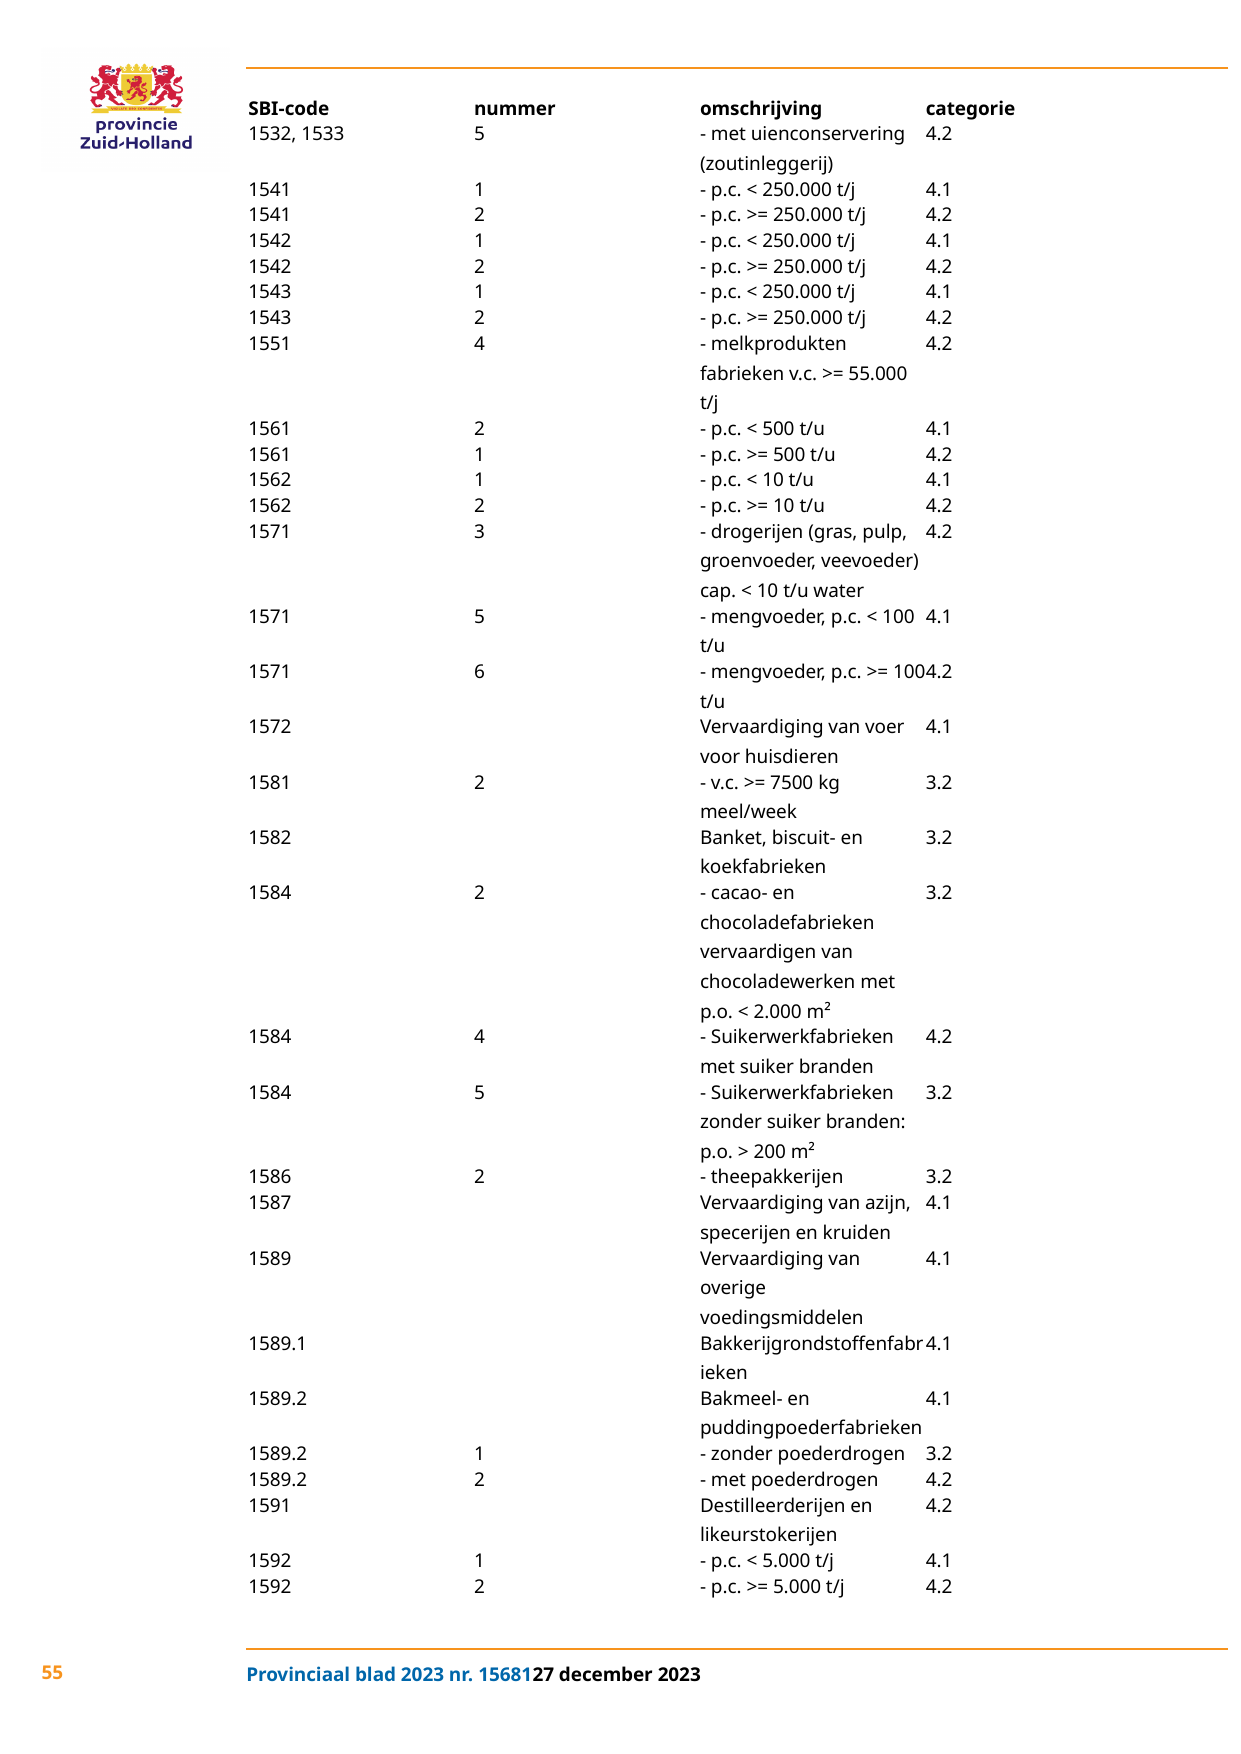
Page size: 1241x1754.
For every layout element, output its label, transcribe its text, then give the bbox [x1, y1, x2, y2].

table_cell 1 [474, 441, 700, 467]
table_cell 1541 [248, 202, 474, 227]
table_cell 2 [474, 305, 700, 330]
table_cell 4.2 [926, 518, 1152, 603]
table_cell 4.2 [926, 1492, 1152, 1547]
table_header omschrijving [700, 95, 926, 121]
table_cell 6 [474, 658, 700, 713]
table_cell Bakmeel- en puddingpoederfabrieken [700, 1385, 926, 1440]
table_cell 1532, 1533 [248, 121, 474, 176]
table_header SBI-code [248, 95, 474, 121]
table_cell 3.2 [926, 1440, 1152, 1466]
table_cell - p.c. >= 500 t/u [700, 441, 926, 467]
table_cell 4.1 [926, 176, 1152, 202]
table_cell 1581 [248, 769, 474, 824]
table_cell 4.2 [926, 492, 1152, 518]
table_cell 4.2 [926, 1573, 1152, 1598]
table_cell 1592 [248, 1573, 474, 1598]
table_cell 4.1 [926, 1330, 1152, 1385]
table_cell 5 [474, 603, 700, 658]
table_cell 1584 [248, 880, 474, 1023]
table_cell 4.1 [926, 603, 1152, 658]
table_cell [474, 1190, 700, 1245]
table_cell - p.c. >= 5.000 t/j [700, 1573, 926, 1598]
table_cell 4.1 [926, 1245, 1152, 1330]
table_cell 2 [474, 880, 700, 1023]
table_cell 1561 [248, 415, 474, 441]
table_cell [474, 824, 700, 879]
table_cell 1542 [248, 227, 474, 253]
table_cell 5 [474, 121, 700, 176]
table_cell 4.1 [926, 1547, 1152, 1573]
table_cell 4.1 [926, 415, 1152, 441]
table_cell 2 [474, 415, 700, 441]
table_cell 3.2 [926, 1079, 1152, 1164]
table_header nummer [474, 95, 700, 121]
table_cell 1551 [248, 330, 474, 415]
table_cell 4.2 [926, 441, 1152, 467]
table_cell Bakkerijgrondstoffenfabrieken [700, 1330, 926, 1385]
table_cell [474, 1245, 700, 1330]
table_cell 1589.1 [248, 1330, 474, 1385]
table_cell 1 [474, 279, 700, 304]
table_cell Banket, biscuit- en koekfabrieken [700, 824, 926, 879]
table_cell 4.1 [926, 467, 1152, 492]
table_cell 1587 [248, 1190, 474, 1245]
table_cell Vervaardiging van overige voedingsmiddelen [700, 1245, 926, 1330]
table_cell - v.c. >= 7500 kg meel/week [700, 769, 926, 824]
table_cell - met poederdrogen [700, 1466, 926, 1492]
table_cell 2 [474, 1573, 700, 1598]
table_cell - met uienconservering (zoutinleggerij) [700, 121, 926, 176]
table_cell 1584 [248, 1024, 474, 1079]
table_cell 4.1 [926, 279, 1152, 304]
table_cell 1586 [248, 1164, 474, 1189]
table_cell 1571 [248, 658, 474, 713]
table_cell Vervaardiging van voer voor huisdieren [700, 714, 926, 769]
table_cell - zonder poederdrogen [700, 1440, 926, 1466]
table_cell - drogerijen (gras, pulp, groenvoeder, veevoeder) cap. < 10 t/u water [700, 518, 926, 603]
table_cell 4.2 [926, 202, 1152, 227]
table_cell 4.2 [926, 330, 1152, 415]
table_cell 1562 [248, 467, 474, 492]
table_cell 1571 [248, 603, 474, 658]
table_cell Destilleerderijen en likeurstokerijen [700, 1492, 926, 1547]
table_cell - p.c. >= 250.000 t/j [700, 202, 926, 227]
table_cell 2 [474, 1164, 700, 1189]
table_cell 1584 [248, 1079, 474, 1164]
table_cell 5 [474, 1079, 700, 1164]
table_cell 4.2 [926, 121, 1152, 176]
table_cell [474, 1385, 700, 1440]
table_cell 4.1 [926, 227, 1152, 253]
table_cell 2 [474, 1466, 700, 1492]
table_cell - cacao- en chocoladefabrieken vervaardigen van chocoladewerken met p.o. < 2.000 m² [700, 880, 926, 1023]
table_cell - melkprodukten fabrieken v.c. >= 55.000 t/j [700, 330, 926, 415]
table_cell 1571 [248, 518, 474, 603]
table_cell - Suikerwerkfabrieken zonder suiker branden: p.o. > 200 m² [700, 1079, 926, 1164]
picture [41, 47, 231, 172]
table_cell 3.2 [926, 769, 1152, 824]
table_cell 1 [474, 227, 700, 253]
table_cell 1561 [248, 441, 474, 467]
table_cell 1589.2 [248, 1466, 474, 1492]
table_cell 2 [474, 769, 700, 824]
table_cell 1589.2 [248, 1385, 474, 1440]
table_cell 2 [474, 253, 700, 279]
table_cell 4.2 [926, 253, 1152, 279]
table_cell - Suikerwerkfabrieken met suiker branden [700, 1024, 926, 1079]
table_cell 3.2 [926, 1164, 1152, 1189]
table_cell - p.c. < 250.000 t/j [700, 176, 926, 202]
table_cell - theepakkerijen [700, 1164, 926, 1189]
table_cell 4.1 [926, 1190, 1152, 1245]
table_cell 1542 [248, 253, 474, 279]
table_cell - p.c. >= 10 t/u [700, 492, 926, 518]
table_cell - p.c. < 10 t/u [700, 467, 926, 492]
table_cell - p.c. < 500 t/u [700, 415, 926, 441]
table_header categorie [926, 95, 1152, 121]
table_cell 1 [474, 467, 700, 492]
table_cell - p.c. >= 250.000 t/j [700, 305, 926, 330]
table_cell 1541 [248, 176, 474, 202]
table_cell 4 [474, 1024, 700, 1079]
table_cell 1 [474, 1547, 700, 1573]
table_cell 4.2 [926, 305, 1152, 330]
table_cell 1592 [248, 1547, 474, 1573]
table_cell 4.2 [926, 1024, 1152, 1079]
table_cell 2 [474, 492, 700, 518]
table_cell 1 [474, 176, 700, 202]
table_cell 1589 [248, 1245, 474, 1330]
table_cell - mengvoeder, p.c. < 100 t/u [700, 603, 926, 658]
table_cell [474, 1492, 700, 1547]
table_cell 4.2 [926, 658, 1152, 713]
table_cell Vervaardiging van azijn, specerijen en kruiden [700, 1190, 926, 1245]
table_cell [474, 714, 700, 769]
table_cell - p.c. < 250.000 t/j [700, 279, 926, 304]
table_cell 1582 [248, 824, 474, 879]
table_cell 1572 [248, 714, 474, 769]
table_cell - p.c. >= 250.000 t/j [700, 253, 926, 279]
table_cell 1 [474, 1440, 700, 1466]
table_cell 4 [474, 330, 700, 415]
table_cell 4.1 [926, 1385, 1152, 1440]
table_cell 3.2 [926, 824, 1152, 879]
table_cell 1589.2 [248, 1440, 474, 1466]
table_cell 3 [474, 518, 700, 603]
table_cell 4.2 [926, 1466, 1152, 1492]
table_cell - p.c. < 5.000 t/j [700, 1547, 926, 1573]
table_cell 1591 [248, 1492, 474, 1547]
table_cell 3.2 [926, 880, 1152, 1023]
table_cell 4.1 [926, 714, 1152, 769]
table_cell - mengvoeder, p.c. >= 100 t/u [700, 658, 926, 713]
table_cell - p.c. < 250.000 t/j [700, 227, 926, 253]
table_cell 1562 [248, 492, 474, 518]
table_cell 2 [474, 202, 700, 227]
table_cell [474, 1330, 700, 1385]
table_cell 1543 [248, 279, 474, 304]
table_cell 1543 [248, 305, 474, 330]
